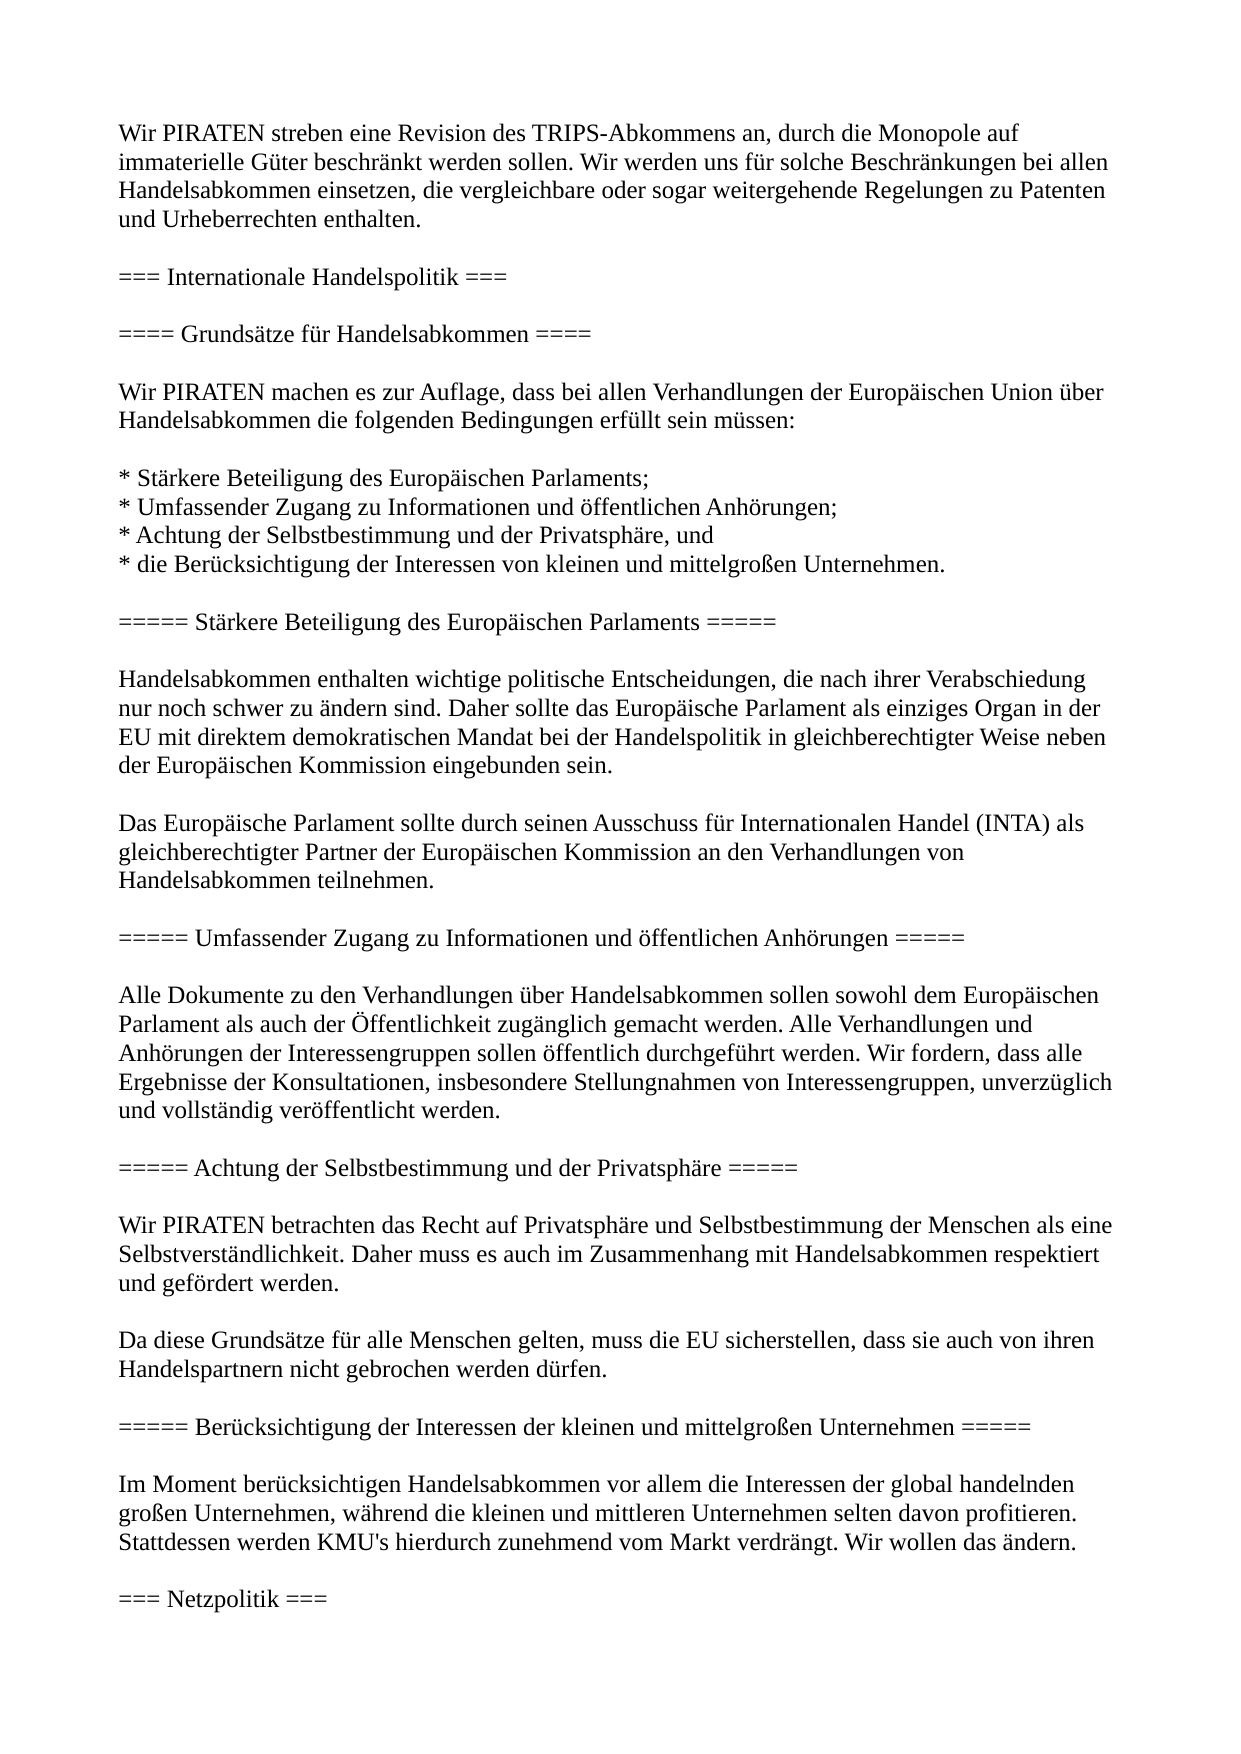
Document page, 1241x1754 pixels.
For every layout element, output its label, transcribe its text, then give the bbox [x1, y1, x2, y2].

text Wir PIRATEN streben eine Revision des TRIPS-Abkommens an, durch die Monopole auf immaterielle Güter beschränkt werden sollen. Wir werden uns für solche Beschränkungen bei allen Handelsabkommen einsetzen, die vergleichbare oder sogar weitergehende Regelungen zu Patenten und Urheberrechten enthalten. [118, 118, 1122, 233]
text Da diese Grundsätze für alle Menschen gelten, muss die EU sicherstellen, dass sie auch von ihren Handelspartnern nicht gebrochen werden dürfen. [118, 1326, 1122, 1383]
text ===== Achtung der Selbstbestimmung und der Privatsphäre ===== [118, 1153, 1122, 1182]
text * Umfassender Zugang zu Informationen und öffentlichen Anhörungen; [118, 492, 1122, 521]
text Im Moment berücksichtigen Handelsabkommen vor allem die Interessen der global handelnden großen Unternehmen, während die kleinen und mittleren Unternehmen selten davon profitieren. Stattdessen werden KMU's hierdurch zunehmend vom Markt verdrängt. Wir wollen das ändern. [118, 1469, 1122, 1556]
text === Internationale Handelspolitik === [118, 262, 1122, 291]
text ==== Grundsätze für Handelsabkommen ==== [118, 319, 1122, 348]
text ===== Umfassender Zugang zu Informationen und öffentlichen Anhörungen ===== [118, 923, 1122, 952]
text * die Berücksichtigung der Interessen von kleinen und mittelgroßen Unternehmen. [118, 549, 1122, 578]
text ===== Berücksichtigung der Interessen der kleinen und mittelgroßen Unternehmen ===== [118, 1412, 1122, 1441]
text Wir PIRATEN betrachten das Recht auf Privatsphäre und Selbstbestimmung der Menschen als eine Selbstverständlichkeit. Daher muss es auch im Zusammenhang mit Handelsabkommen respektiert und gefördert werden. [118, 1211, 1122, 1297]
text ===== Stärkere Beteiligung des Europäischen Parlaments ===== [118, 607, 1122, 636]
text Alle Dokumente zu den Verhandlungen über Handelsabkommen sollen sowohl dem Europäischen Parlament als auch der Öffentlichkeit zugänglich gemacht werden. Alle Verhandlungen und Anhörungen der Interessengruppen sollen öffentlich durchgeführt werden. Wir fordern, dass alle Ergebnisse der Konsultationen, insbesondere Stellungnahmen von Interessengruppen, unverzüglich und vollständig veröffentlicht werden. [118, 981, 1122, 1124]
text Handelsabkommen enthalten wichtige politische Entscheidungen, die nach ihrer Verabschiedung nur noch schwer zu ändern sind. Daher sollte das Europäische Parlament als einziges Organ in der EU mit direktem demokratischen Mandat bei der Handelspolitik in gleichberechtigter Weise neben der Europäischen Kommission eingebunden sein. [118, 664, 1122, 779]
text * Stärkere Beteiligung des Europäischen Parlaments; [118, 463, 1122, 492]
text === Netzpolitik === [118, 1584, 1122, 1613]
text Wir PIRATEN machen es zur Auflage, dass bei allen Verhandlungen der Europäischen Union über Handelsabkommen die folgenden Bedingungen erfüllt sein müssen: [118, 377, 1122, 434]
text * Achtung der Selbstbestimmung und der Privatsphäre, und [118, 521, 1122, 549]
text Das Europäische Parlament sollte durch seinen Ausschuss für Internationalen Handel (INTA) als gleichberechtigter Partner der Europäischen Kommission an den Verhandlungen von Handelsabkommen teilnehmen. [118, 808, 1122, 894]
